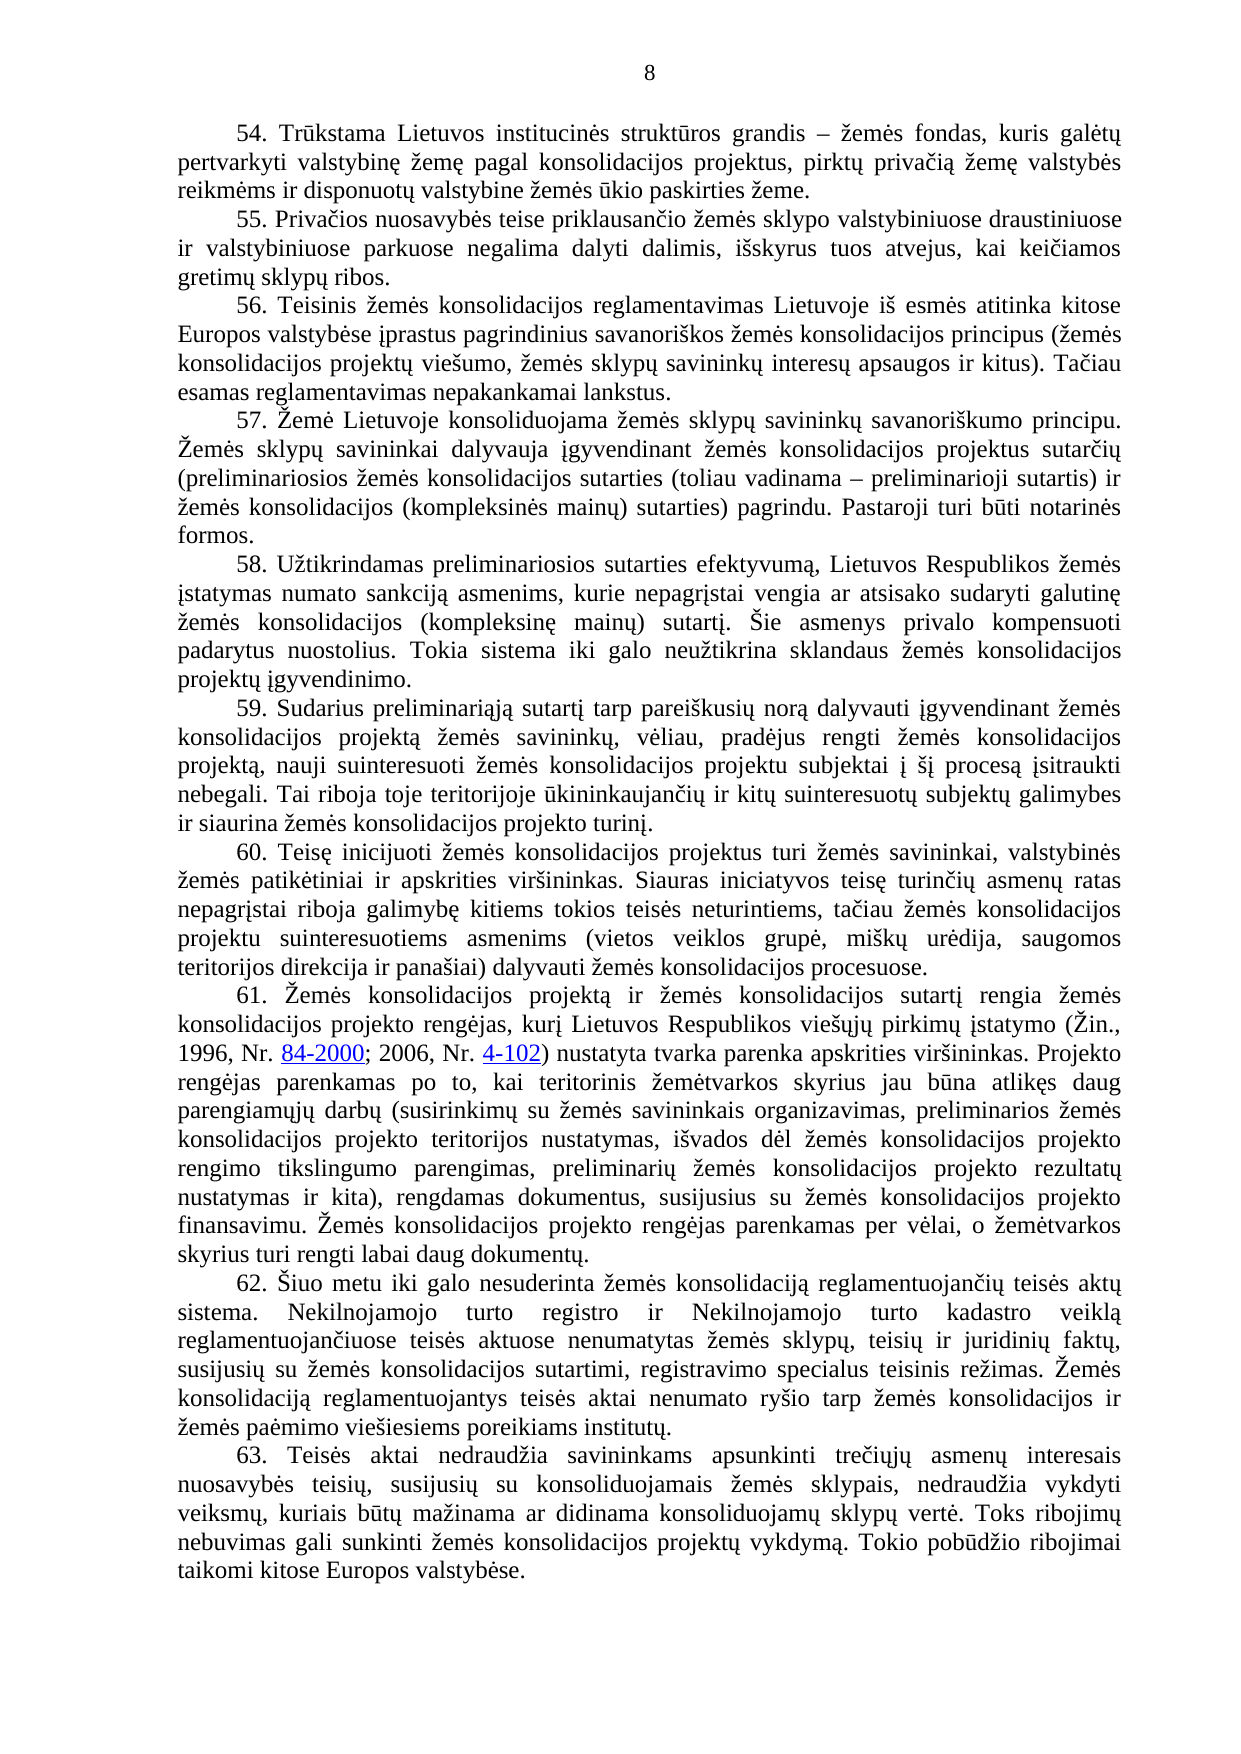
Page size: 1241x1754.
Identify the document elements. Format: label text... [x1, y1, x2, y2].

text 55. Privačios nuosavybės teise priklausančio žemės sklypo valstybiniuose draustiniuose ir valstybiniuose parkuose negalima dalyti dalimis, išskyrus tuos atvejus, kai keičiamos gretimų sklypų ribos. [177, 204, 1122, 291]
text 63. Teisės aktai nedraudžia savininkams apsunkinti trečiųjų asmenų interesais nuosavybės teisių, susijusių su konsoliduojamais žemės sklypais, nedraudžia vykdyti veiksmų, kuriais būtų mažinama ar didinama konsoliduojamų sklypų vertė. Toks ribojimų nebuvimas gali sunkinti žemės konsolidacijos projektų vykdymą. Tokio pobūdžio ribojimai taikomi kitose Europos valstybėse. [177, 1441, 1122, 1584]
text 57. Žemė Lietuvoje konsoliduojama žemės sklypų savininkų savanoriškumo principu. Žemės sklypų savininkai dalyvauja įgyvendinant žemės konsolidacijos projektus sutarčių (preliminariosios žemės konsolidacijos sutarties (toliau vadinama – preliminarioji sutartis) ir žemės konsolidacijos (kompleksinės mainų) sutarties) pagrindu. Pastaroji turi būti notarinės formos. [177, 406, 1122, 549]
text 61. Žemės konsolidacijos projektą ir žemės konsolidacijos sutartį rengia žemės konsolidacijos projekto rengėjas, kurį Lietuvos Respublikos viešųjų pirkimų įstatymo (Žin., 1996, Nr. 84-2000; 2006, Nr. 4-102) nustatyta tvarka parenka apskrities viršininkas. Projekto rengėjas parenkamas po to, kai teritorinis žemėtvarkos skyrius jau būna atlikęs daug parengiamųjų darbų (susirinkimų su žemės savininkais organizavimas, preliminarios žemės konsolidacijos projekto teritorijos nustatymas, išvados dėl žemės konsolidacijos projekto rengimo tikslingumo parengimas, preliminarių žemės konsolidacijos projekto rezultatų nustatymas ir kita), rengdamas dokumentus, susijusius su žemės konsolidacijos projekto finansavimu. Žemės konsolidacijos projekto rengėjas parenkamas per vėlai, o žemėtvarkos skyrius turi rengti labai daug dokumentų. [177, 981, 1122, 1268]
text 62. Šiuo metu iki galo nesuderinta žemės konsolidaciją reglamentuojančių teisės aktų sistema. Nekilnojamojo turto registro ir Nekilnojamojo turto kadastro veiklą reglamentuojančiuose teisės aktuose nenumatytas žemės sklypų, teisių ir juridinių faktų, susijusių su žemės konsolidacijos sutartimi, registravimo specialus teisinis režimas. Žemės konsolidaciją reglamentuojantys teisės aktai nenumato ryšio tarp žemės konsolidacijos ir žemės paėmimo viešiesiems poreikiams institutų. [177, 1268, 1122, 1441]
text 54. Trūkstama Lietuvos institucinės struktūros grandis – žemės fondas, kuris galėtų pertvarkyti valstybinę žemę pagal konsolidacijos projektus, pirktų privačią žemę valstybės reikmėms ir disponuotų valstybine žemės ūkio paskirties žeme. [177, 118, 1122, 204]
text 56. Teisinis žemės konsolidacijos reglamentavimas Lietuvoje iš esmės atitinka kitose Europos valstybėse įprastus pagrindinius savanoriškos žemės konsolidacijos principus (žemės konsolidacijos projektų viešumo, žemės sklypų savininkų interesų apsaugos ir kitus). Tačiau esamas reglamentavimas nepakankamai lankstus. [177, 291, 1122, 406]
text 58. Užtikrindamas preliminariosios sutarties efektyvumą, Lietuvos Respublikos žemės įstatymas numato sankciją asmenims, kurie nepagrįstai vengia ar atsisako sudaryti galutinę žemės konsolidacijos (kompleksinę mainų) sutartį. Šie asmenys privalo kompensuoti padarytus nuostolius. Tokia sistema iki galo neužtikrina sklandaus žemės konsolidacijos projektų įgyvendinimo. [177, 549, 1122, 693]
text 59. Sudarius preliminariąją sutartį tarp pareiškusių norą dalyvauti įgyvendinant žemės konsolidacijos projektą žemės savininkų, vėliau, pradėjus rengti žemės konsolidacijos projektą, nauji suinteresuoti žemės konsolidacijos projektu subjektai į šį procesą įsitraukti nebegali. Tai riboja toje teritorijoje ūkininkaujančių ir kitų suinteresuotų subjektų galimybes ir siaurina žemės konsolidacijos projekto turinį. [177, 693, 1122, 837]
text 60. Teisę inicijuoti žemės konsolidacijos projektus turi žemės savininkai, valstybinės žemės patikėtiniai ir apskrities viršininkas. Siauras iniciatyvos teisę turinčių asmenų ratas nepagrįstai riboja galimybę kitiems tokios teisės neturintiems, tačiau žemės konsolidacijos projektu suinteresuotiems asmenims (vietos veiklos grupė, miškų urėdija, saugomos teritorijos direkcija ir panašiai) dalyvauti žemės konsolidacijos procesuose. [177, 837, 1122, 981]
